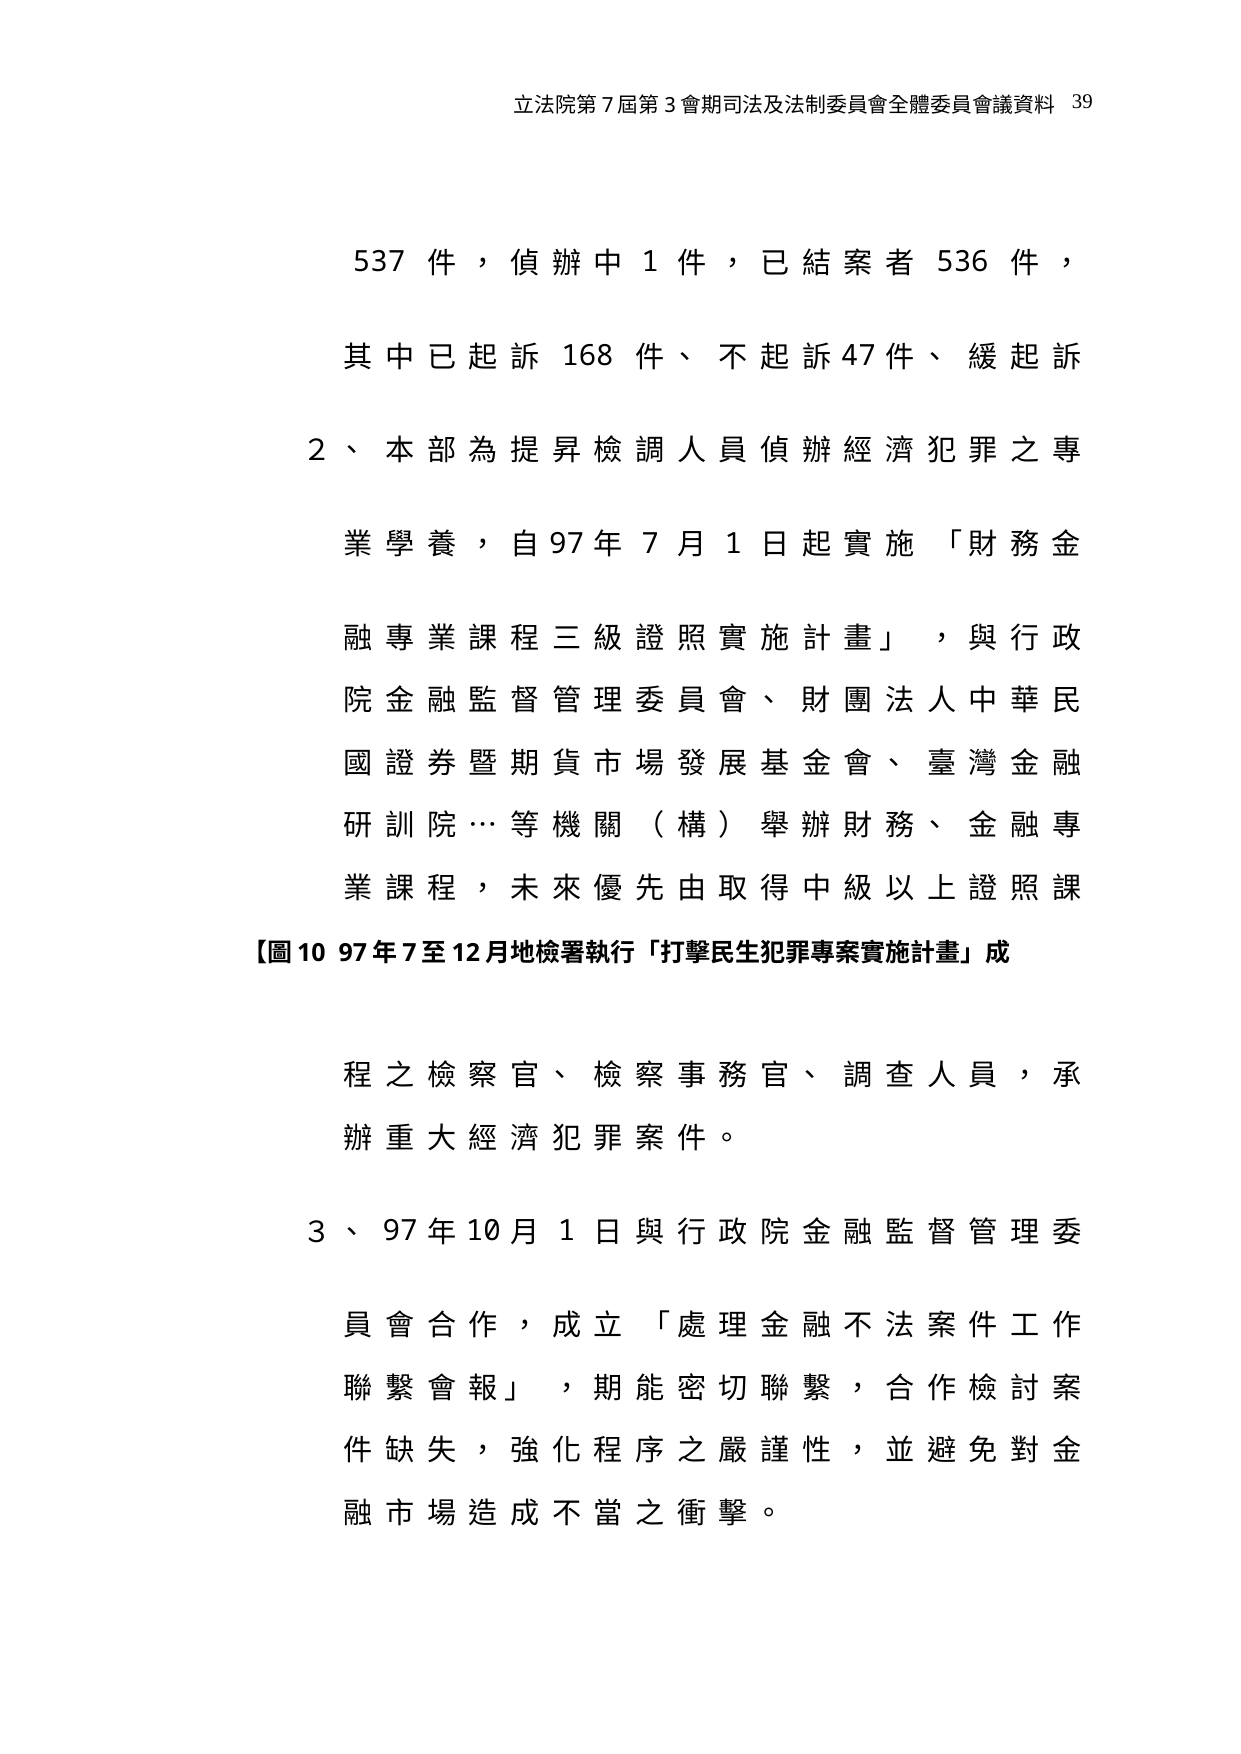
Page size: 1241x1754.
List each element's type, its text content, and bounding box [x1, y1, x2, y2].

text １、97年7至12月本部持續督導所屬檢調機關與金管會等行政機關合作，辦理之指標性案件如遠東航空、萬泰銀行、元大證券等疑涉金融掏空與內線交易弊案。經統計，臺灣高等法院檢察署所列管各地檢署辦理重大金融犯罪案件，截至97年12月底止共537件，偵辦中1件，已結案者536件，其中已起訴168件、不起訴47件、緩起訴1件、簽結108件、已判決確定212件。 [258, 219, 1087, 406]
text 【圖10 97年7至12月地檢署執行「打擊民生犯罪專案實施計畫」成效】 [242, 933, 1033, 969]
text ２、本部為提昇檢調人員偵辦經濟犯罪之專業學養，自97年7月1日起實施「財務金融專業課程三級證照實施計畫」，與行政院金融監督管理委員會、財團法人中華民國證券暨期貨市場發展基金會、臺灣金融研訓院…等機關（構）舉辦財務、金融專業課程，未來優先由取得中級以上證照課程之檢察官、檢察事務官、調查人員，承辦重大經濟犯罪案件。 [227, 406, 1087, 1156]
text ３、97年10月1日與行政院金融監督管理委員會合作，成立「處理金融不法案件工作聯繫會報」，期能密切聯繫，合作檢討案件缺失，強化程序之嚴謹性，並避免對金融市場造成不當之衝擊。 [258, 1156, 1087, 1531]
